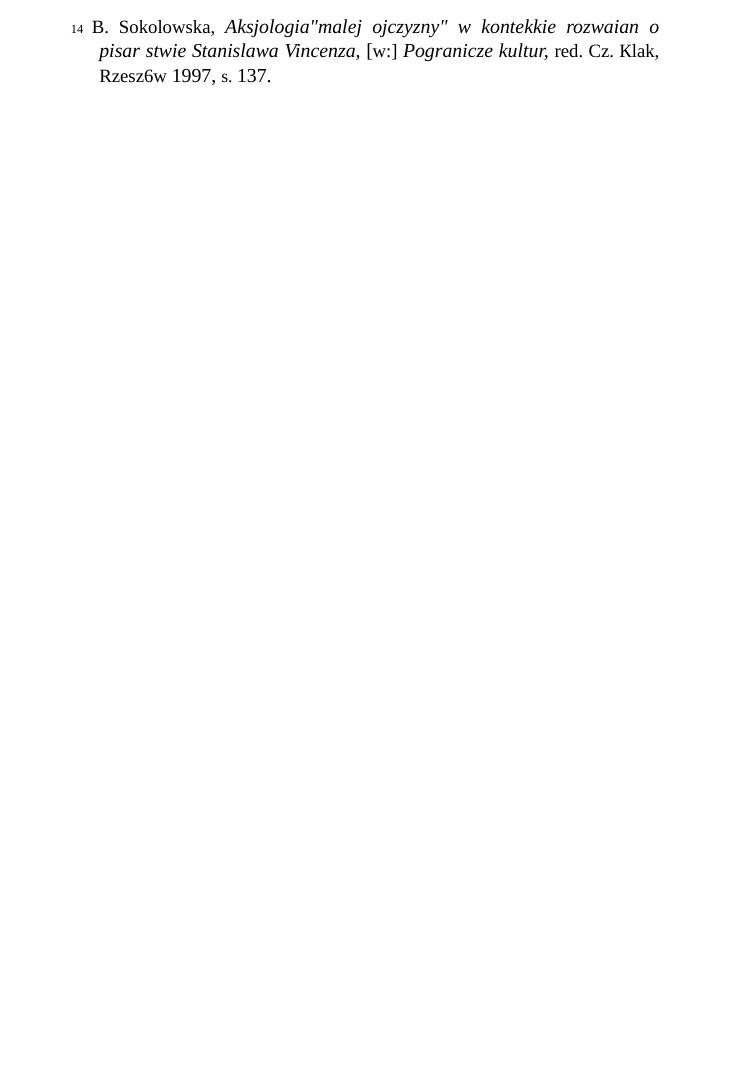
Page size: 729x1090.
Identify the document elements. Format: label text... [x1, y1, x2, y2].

text 14 В. Sokolowska, Aksjologia"malej ojczyzny" w kontekkie rozwaian о pisar­ stwie Stanislawa Vincenza, [w:] Pogranicze kultur, red. Cz. Кlak, Rzesz6w 1997, s. 137. [71, 14, 659, 87]
